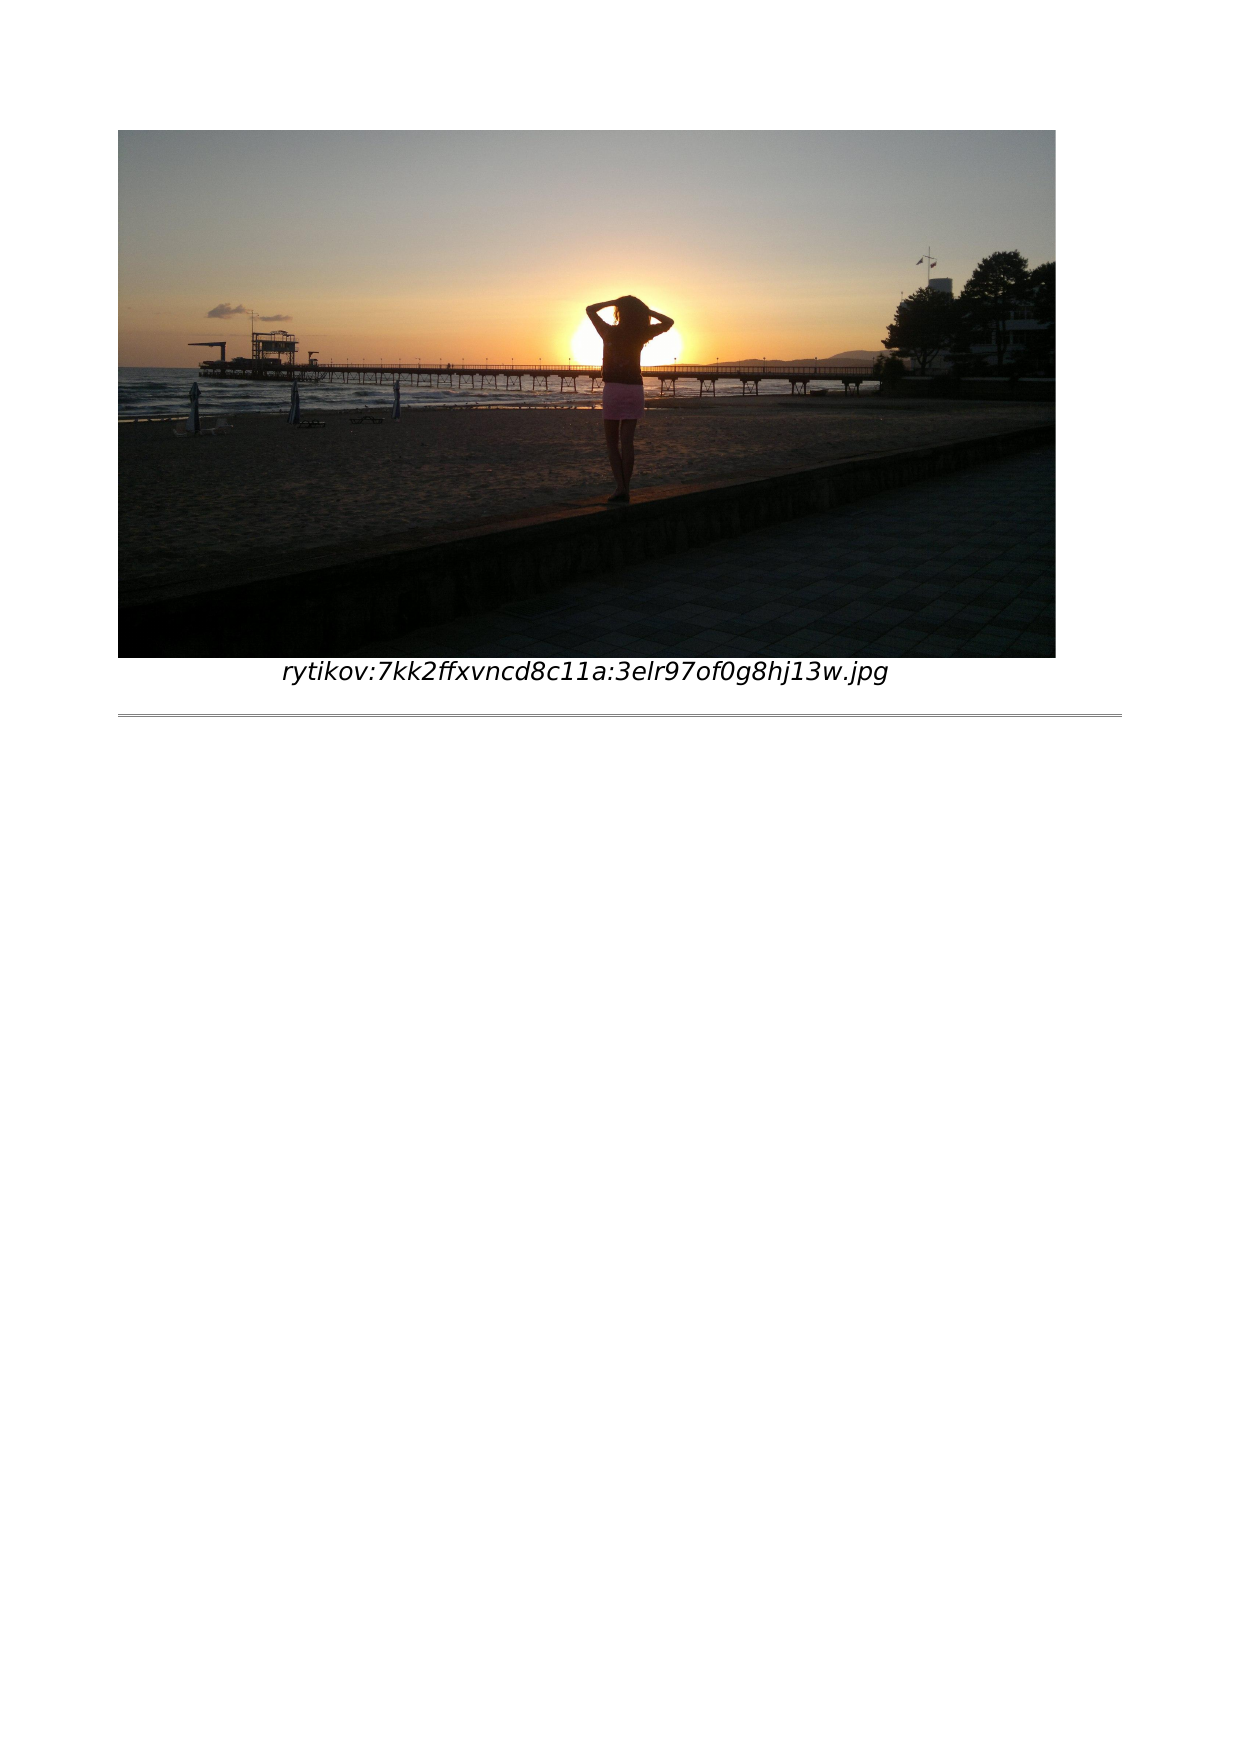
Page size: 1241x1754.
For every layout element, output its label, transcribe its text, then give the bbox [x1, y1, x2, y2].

text rytikov:7kk2ffxvncd8c11a:3elr97of0g8hj13w.jpg [118, 658, 1056, 687]
picture [118, 130, 1056, 658]
